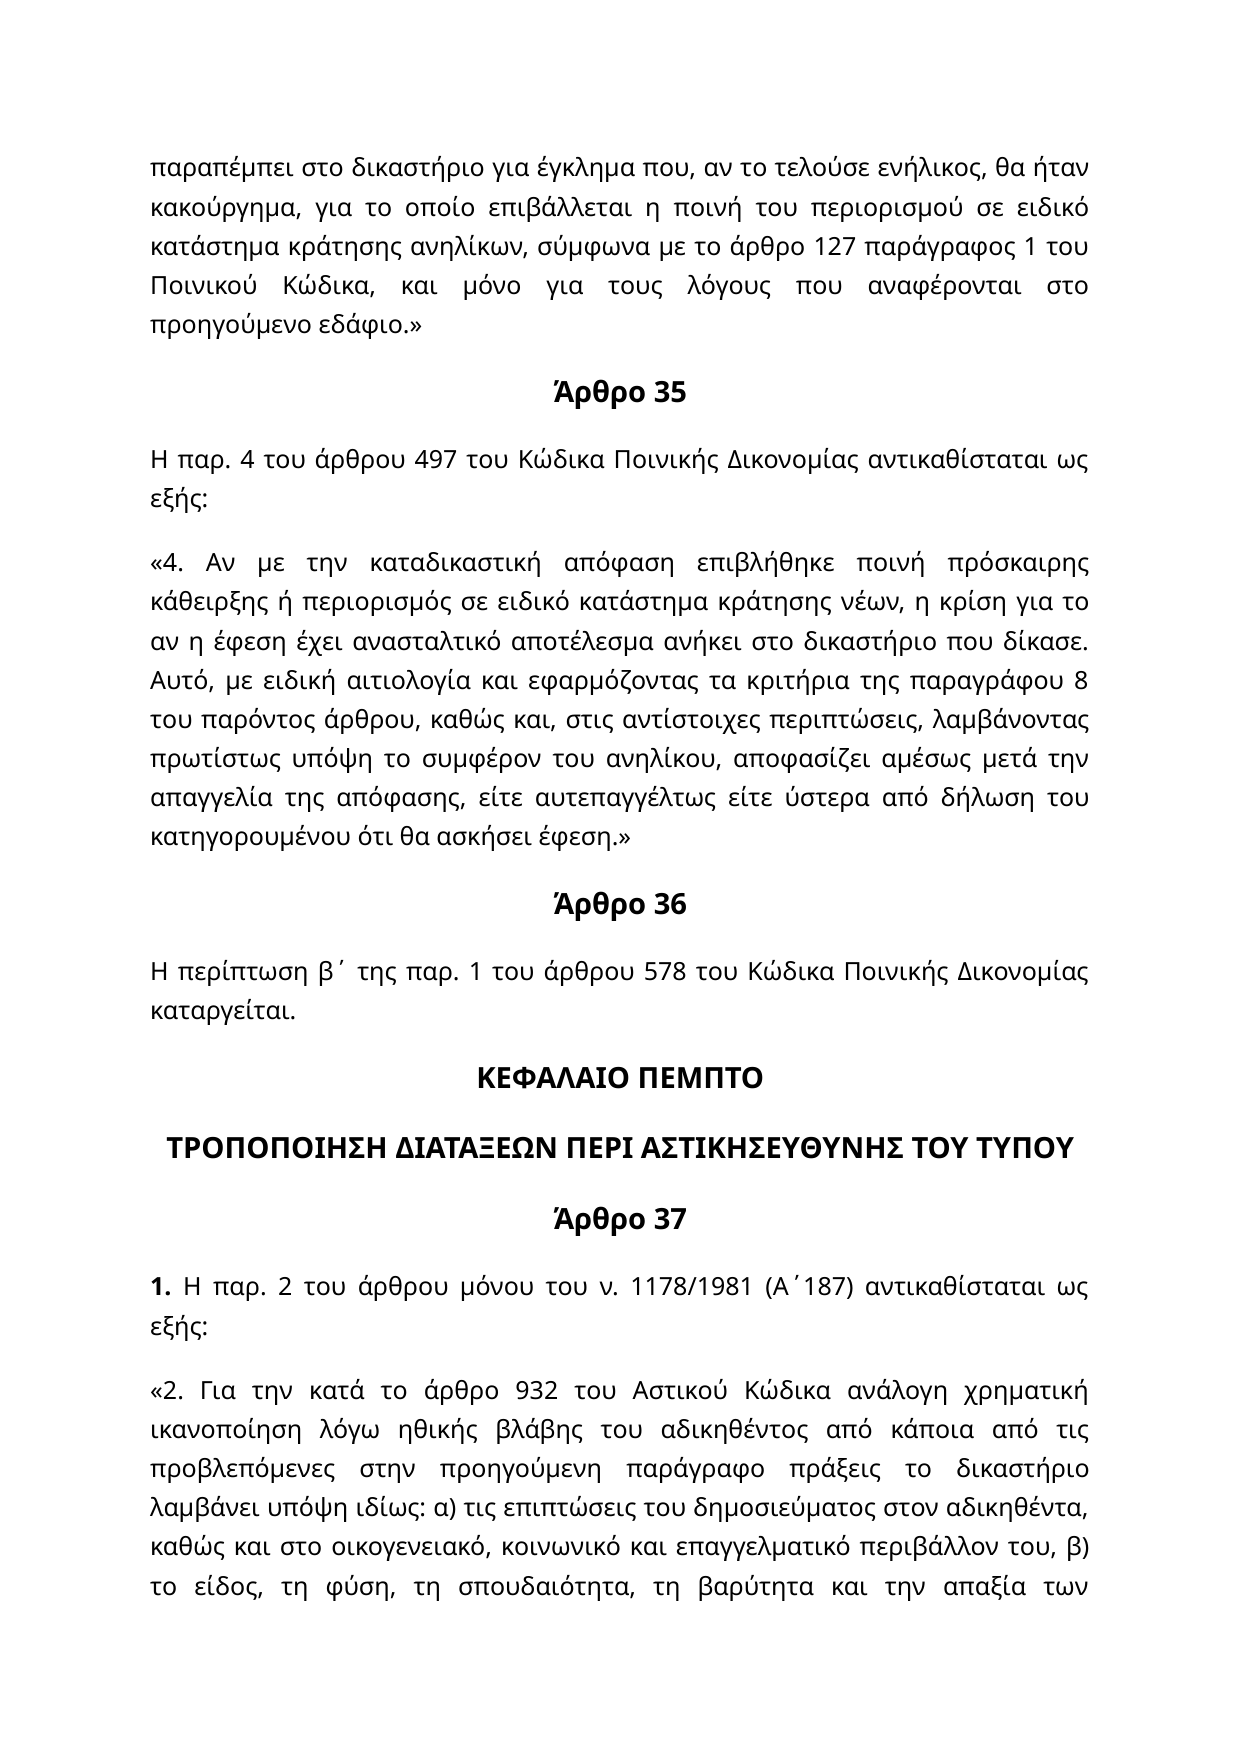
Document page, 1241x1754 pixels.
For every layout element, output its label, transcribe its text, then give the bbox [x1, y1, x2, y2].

text «4. Αν με την καταδικαστική απόφαση επιβλήθηκε ποινή πρόσκαιρης κάθειρξης ή περιορισμός σε ειδικό κατάστημα κράτησης νέων, η κρίση για το αν η έφεση έχει ανασταλτικό αποτέλεσμα ανήκει στο δικαστήριο που δίκασε. Αυτό, με ειδική αιτιολογία και εφαρμόζοντας τα κριτήρια της παραγράφου 8 του παρόντος άρθρου, καθώς και, στις αντίστοιχες περιπτώσεις, λαμβάνοντας πρωτίστως υπόψη το συμφέρον του ανηλίκου, αποφασίζει αμέσως μετά την απαγγελία της απόφασης, είτε αυτεπαγγέλτως είτε ύστερα από δήλωση του κατηγορουμένου ότι θα ασκήσει έφεση.» [150, 545, 1090, 853]
text Η περίπτωση β΄ της παρ. 1 του άρθρου 578 του Κώδικα Ποινικής Δικονομίας καταργείται. [150, 954, 1090, 1027]
text «2. Για την κατά το άρθρο 932 του Αστικού Κώδικα ανάλογη χρηματική ικανοποίηση λόγω ηθικής βλάβης του αδικηθέντος από κάποια από τις προβλεπόμενες στην προηγούμενη παράγραφο πράξεις το δικαστήριο λαμβάνει υπόψη ιδίως: α) τις επιπτώσεις του δημοσιεύματος στον αδικηθέντα, καθώς και στο οικογενειακό, κοινωνικό και επαγγελματικό περιβάλλον του, β) το είδος, τη φύση, τη σπουδαιότητα, τη βαρύτητα και την απαξία των [150, 1372, 1090, 1602]
subtitle Άρθρο 35 [150, 371, 1090, 411]
text Η παρ. 4 του άρθρου 497 του Κώδικα Ποινικής Δικονομίας αντικαθίσταται ως εξής: [150, 441, 1090, 515]
subtitle ΚΕΦΑΛΑΙΟ ΠΕΜΠΤΟ [150, 1057, 1090, 1097]
text 1. Η παρ. 2 του άρθρου μόνου του ν. 1178/1981 (Α΄187) αντικαθίσταται ως εξής: [150, 1269, 1090, 1342]
subtitle ΤΡΟΠΟΠΟΙΗΣΗ ΔΙΑΤΑΞΕΩΝ ΠΕΡΙ ΑΣΤΙΚΗΣΕΥΘΥΝΗΣ ΤΟΥ ΤΥΠΟΥ [150, 1128, 1090, 1167]
subtitle Άρθρο 36 [150, 883, 1090, 923]
text παραπέμπει στο δικαστήριο για έγκλημα που, αν το τελούσε ενήλικος, θα ήταν κακούργημα, για το οποίο επιβάλλεται η ποινή του περιορισμού σε ειδικό κατάστημα κράτησης ανηλίκων, σύμφωνα με το άρθρο 127 παράγραφος 1 του Ποινικού Κώδικα, και μόνο για τους λόγους που αναφέρονται στο προηγούμενο εδάφιο.» [150, 150, 1090, 341]
subtitle Άρθρο 37 [150, 1198, 1090, 1238]
